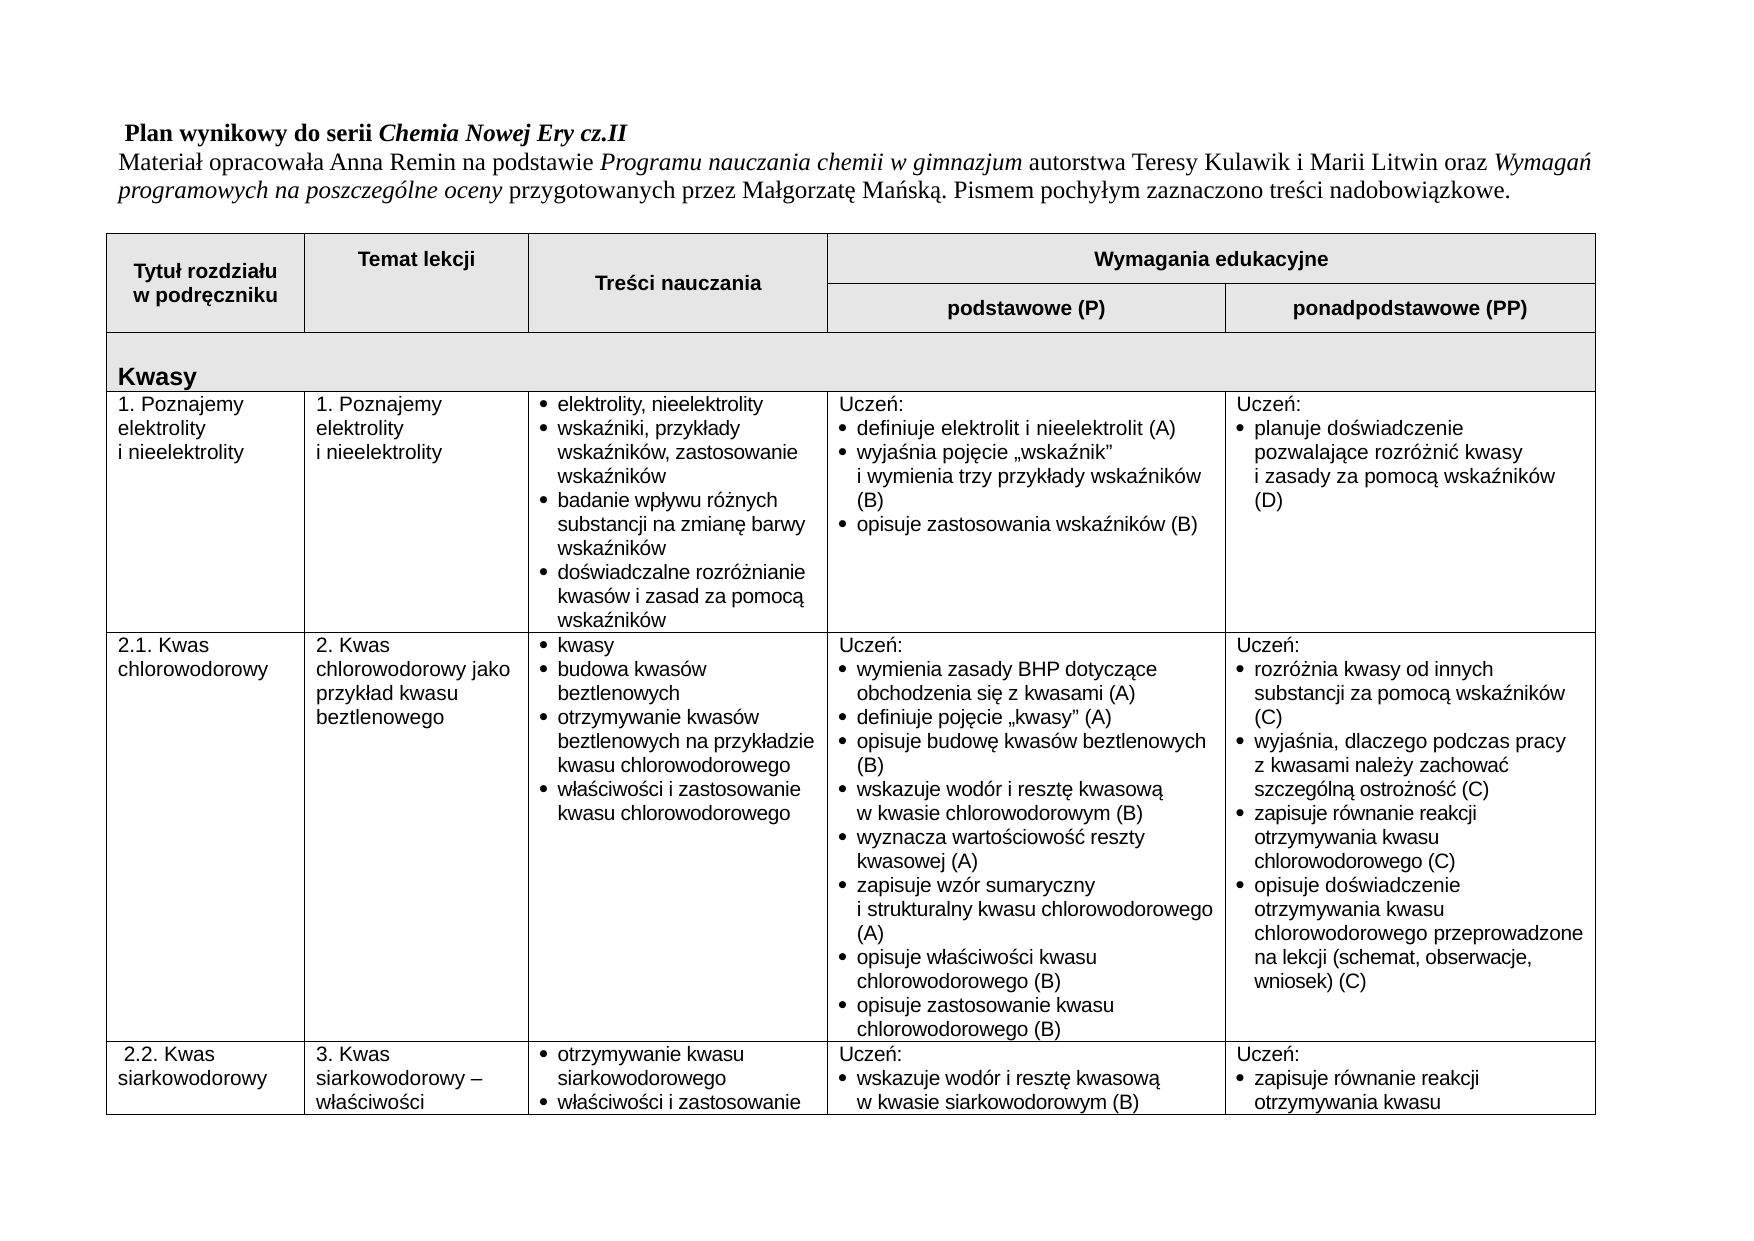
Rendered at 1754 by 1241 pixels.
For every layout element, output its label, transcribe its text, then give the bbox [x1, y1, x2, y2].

table_cell 2.2. Kwas siarkowodorowy [107, 1042, 304, 1114]
table_header Tytuł rozdziału w podręczniku [107, 234, 304, 332]
table_header Treści nauczania [529, 234, 827, 332]
table_cell 2.1. Kwas chlorowodorowy [107, 633, 304, 1041]
table_cell 1. Poznajemy elektrolity i nieelektrolity [107, 392, 304, 632]
table_cell 2. Kwas chlorowodorowy jako przykład kwasu beztlenowego [305, 633, 528, 1041]
table_cell Uczeń: wymienia zasady BHP dotyczące obchodzenia się z kwasami (A) definiuje pojęcie „kwasy” (A) opisuje budowę kwasów beztlenowych (B) wskazuje wodór i resztę kwasową w kwasie chlorowodorowym (B) wyznacza wartościowość reszty kwasowej (A) zapisuje wzór sumaryczny i strukturalny kwasu chlorowodorowego (A) opisuje właściwości kwasu chlorowodorowego (B) opisuje zastosowanie kwasu chlorowodorowego (B) [828, 633, 1225, 1041]
table_cell Uczeń: planuje doświadczenie pozwalające rozróżnić kwasy i zasady za pomocą wskaźników (D) [1226, 392, 1595, 632]
table_cell Kwasy [107, 333, 1595, 391]
table_cell Uczeń: wskazuje wodór i resztę kwasową w kwasie siarkowodorowym (B) zapisuje wzór sumaryczny i strukturalny kwasu siarkowodorowego (A) opisuje właściwości siarkowodoru (B) opisuje zastosowanie siarkowodoru (B) opisuje właściwości kwasu siarkowodorowego (B) opisuje zastosowanie kwasu siarkowodorowego (B) [828, 1042, 1225, 1114]
table_cell Uczeń: zapisuje równanie reakcji otrzymywania kwasu [1226, 1042, 1595, 1114]
table_cell elektrolity, nieelektrolity wskaźniki, przykłady wskaźników, zastosowanie wskaźników badanie wpływu różnych substancji na zmianę barwy wskaźników doświadczalne rozróżnianie kwasów i zasad za pomocą wskaźników [529, 392, 827, 632]
table_cell 3. Kwas siarkowodorowy – właściwości [305, 1042, 528, 1114]
table_cell 1. Poznajemy elektrolity i nieelektrolity [305, 392, 528, 632]
table_cell kwasy budowa kwasów beztlenowych otrzymywanie kwasów beztlenowych na przykładzie kwasu chlorowodorowego właściwości i zastosowanie kwasu chlorowodorowego [529, 633, 827, 1041]
table_cell podstawowe (P) [828, 284, 1225, 332]
table_header Temat lekcji [305, 234, 528, 332]
table_cell otrzymywanie kwasu siarkowodorowego właściwości i zastosowanie [529, 1042, 827, 1114]
table_cell Uczeń: definiuje elektrolit i nieelektrolit (A) wyjaśnia pojęcie „wskaźnik” i wymienia trzy przykłady wskaźników (B) opisuje zastosowania wskaźników (B) [828, 392, 1225, 632]
subtitle Plan wynikowy do serii Chemia Nowej Ery cz.II [118, 118, 1636, 147]
table_header Wymagania edukacyjne [828, 234, 1595, 283]
table_cell ponadpodstawowe (PP) [1226, 284, 1595, 332]
table_cell Uczeń: rozróżnia kwasy od innych substancji za pomocą wskaźników (C) wyjaśnia, dlaczego podczas pracy z kwasami należy zachować szczególną ostrożność (C) zapisuje równanie reakcji otrzymywania kwasu chlorowodorowego (C) opisuje doświadczenie otrzymywania kwasu chlorowodorowego przeprowadzone na lekcji (schemat, obserwacje, wniosek) (C) [1226, 633, 1595, 1041]
text Materiał opracowała Anna Remin na podstawie Programu nauczania chemii w gimnazjum autorstwa Teresy Kulawik i Marii Litwin oraz Wymagań programowych na poszczególne oceny przygotowanych przez Małgorzatę Mańską. Pismem pochyłym zaznaczono treści nadobowiązkowe. [118, 147, 1636, 204]
